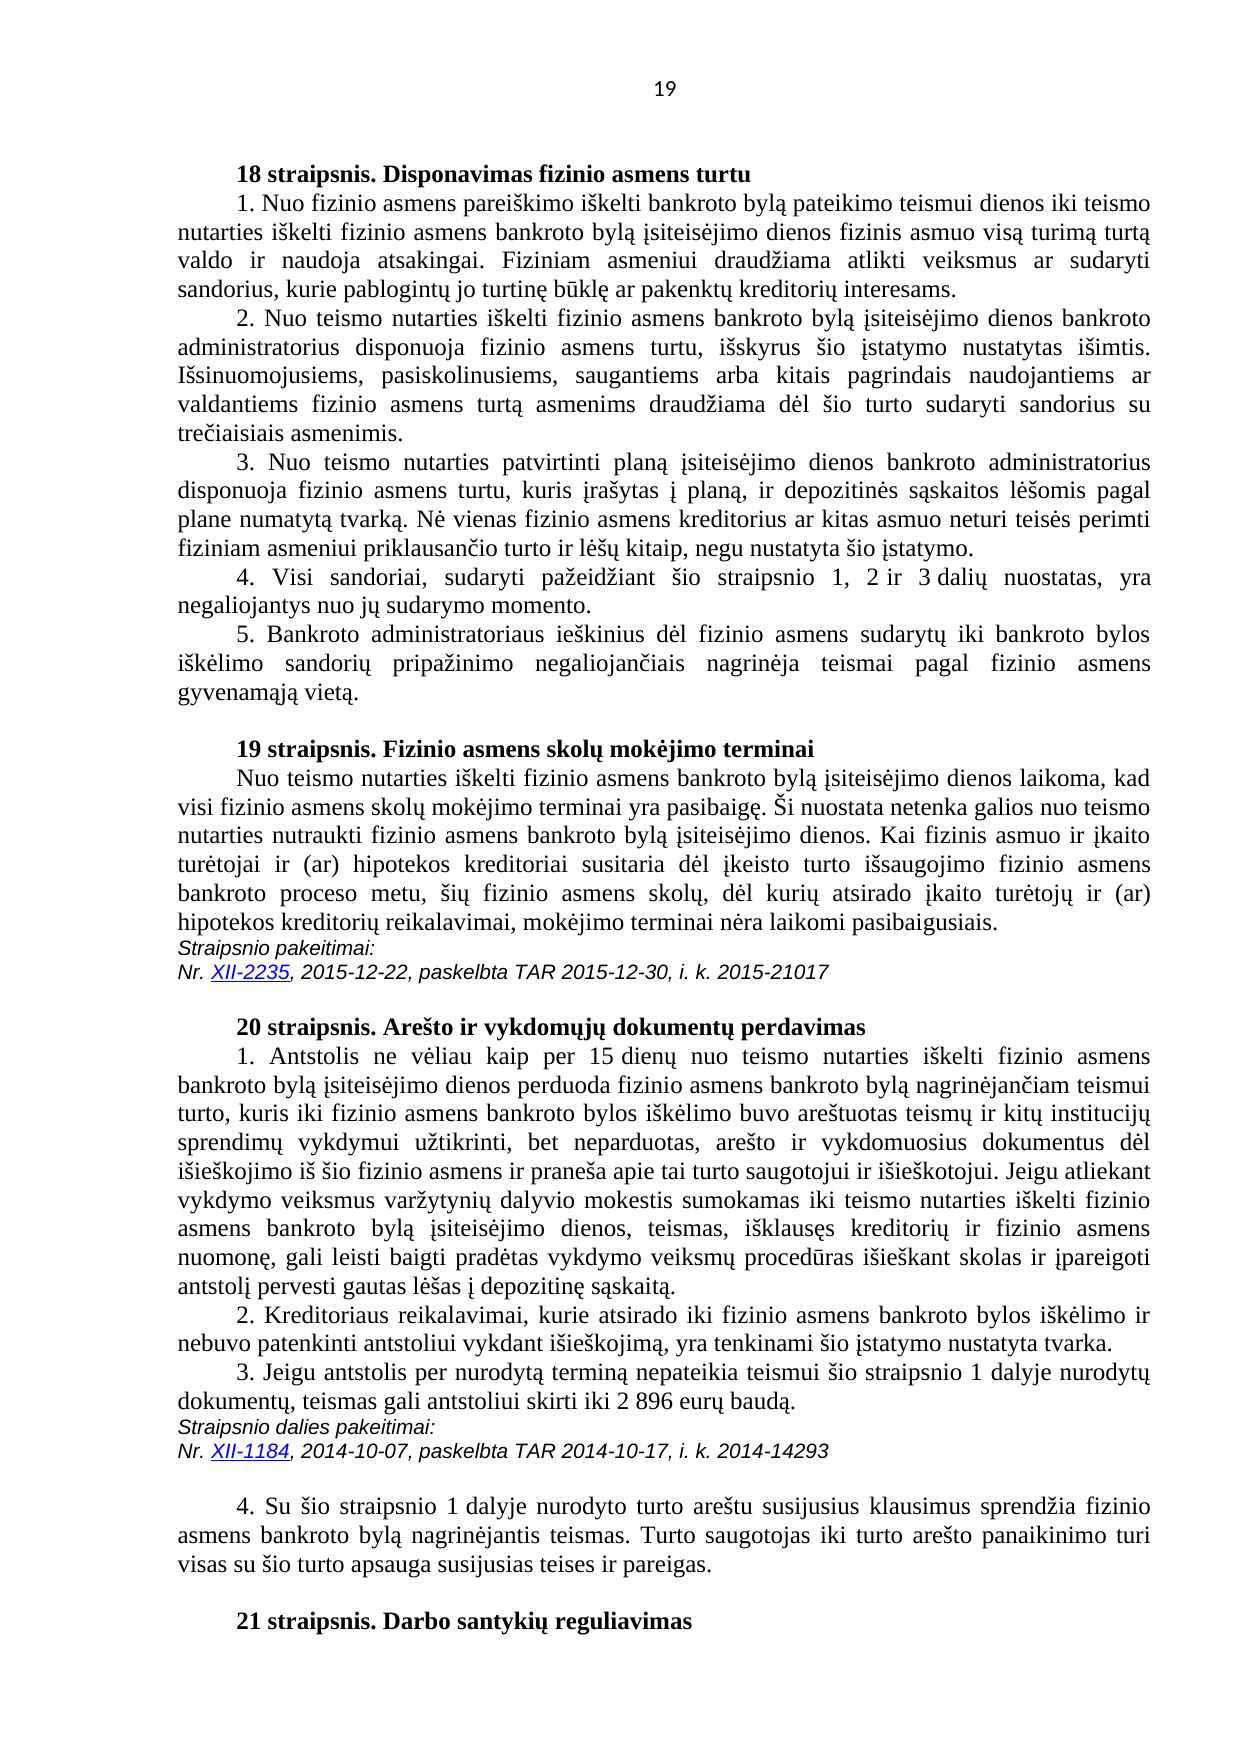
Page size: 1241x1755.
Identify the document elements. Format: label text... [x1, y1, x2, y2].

text 19 straipsnis. Fizinio asmens skolų mokėjimo terminai [177, 734, 1152, 763]
text Nr. XII-2235, 2015-12-22, paskelbta TAR 2015-12-30, i. k. 2015-21017 [177, 959, 1152, 983]
text 21 straipsnis. Darbo santykių reguliavimas [177, 1606, 1152, 1635]
text 3. Nuo teismo nutarties patvirtinti planą įsiteisėjimo dienos bankroto administratorius disponuoja fizinio asmens turtu, kuris įrašytas į planą, ir depozitinės sąskaitos lėšomis pagal plane numatytą tvarką. Nė vienas fizinio asmens kreditorius ar kitas asmuo neturi teisės perimti fiziniam asmeniui priklausančio turto ir lėšų kitaip, negu nustatyta šio įstatymo. [177, 447, 1152, 562]
text 20 straipsnis. Arešto ir vykdomųjų dokumentų perdavimas [177, 1012, 1152, 1041]
text Nuo teismo nutarties iškelti fizinio asmens bankroto bylą įsiteisėjimo dienos laikoma, kad visi fizinio asmens skolų mokėjimo terminai yra pasibaigę. Ši nuostata netenka galios nuo teismo nutarties nutraukti fizinio asmens bankroto bylą įsiteisėjimo dienos. Kai fizinis asmuo ir įkaito turėtojai ir (ar) hipotekos kreditoriai susitaria dėl įkeisto turto išsaugojimo fizinio asmens bankroto proceso metu, šių fizinio asmens skolų, dėl kurių atsirado įkaito turėtojų ir (ar) hipotekos kreditorių reikalavimai, mokėjimo terminai nėra laikomi pasibaigusiais. [177, 763, 1152, 936]
text Nr. XII-1184, 2014-10-07, paskelbta TAR 2014-10-17, i. k. 2014-14293 [177, 1439, 1152, 1463]
text 1. Nuo fizinio asmens pareiškimo iškelti bankroto bylą pateikimo teismui dienos iki teismo nutarties iškelti fizinio asmens bankroto bylą įsiteisėjimo dienos fizinis asmuo visą turimą turtą valdo ir naudoja atsakingai. Fiziniam asmeniui draudžiama atlikti veiksmus ar sudaryti sandorius, kurie pablogintų jo turtinę būklę ar pakenktų kreditorių interesams. [177, 188, 1152, 303]
text 2. Kreditoriaus reikalavimai, kurie atsirado iki fizinio asmens bankroto bylos iškėlimo ir nebuvo patenkinti antstoliui vykdant išieškojimą, yra tenkinami šio įstatymo nustatyta tvarka. [177, 1300, 1152, 1357]
text 2. Nuo teismo nutarties iškelti fizinio asmens bankroto bylą įsiteisėjimo dienos bankroto administratorius disponuoja fizinio asmens turtu, išskyrus šio įstatymo nustatytas išimtis. Išsinuomojusiems, pasiskolinusiems, saugantiems arba kitais pagrindais naudojantiems ar valdantiems fizinio asmens turtą asmenims draudžiama dėl šio turto sudaryti sandorius su trečiaisiais asmenimis. [177, 303, 1152, 447]
text 5. Bankroto administratoriaus ieškinius dėl fizinio asmens sudarytų iki bankroto bylos iškėlimo sandorių pripažinimo negaliojančiais nagrinėja teismai pagal fizinio asmens gyvenamąją vietą. [177, 619, 1152, 706]
text 4. Su šio straipsnio 1 dalyje nurodyto turto areštu susijusius klausimus sprendžia fizinio asmens bankroto bylą nagrinėjantis teismas. Turto saugotojas iki turto arešto panaikinimo turi visas su šio turto apsauga susijusias teises ir pareigas. [177, 1491, 1152, 1578]
text Straipsnio dalies pakeitimai: [177, 1415, 1152, 1439]
text 3. Jeigu antstolis per nurodytą terminą nepateikia teismui šio straipsnio 1 dalyje nurodytų dokumentų, teismas gali antstoliui skirti iki 2 896 eurų baudą. [177, 1357, 1152, 1415]
text 4. Visi sandoriai, sudaryti pažeidžiant šio straipsnio 1, 2 ir 3 dalių nuostatas, yra negaliojantys nuo jų sudarymo momento. [177, 562, 1152, 619]
text Straipsnio pakeitimai: [177, 936, 1152, 959]
text 1. Antstolis ne vėliau kaip per 15 dienų nuo teismo nutarties iškelti fizinio asmens bankroto bylą įsiteisėjimo dienos perduoda fizinio asmens bankroto bylą nagrinėjančiam teismui turto, kuris iki fizinio asmens bankroto bylos iškėlimo buvo areštuotas teismų ir kitų institucijų sprendimų vykdymui užtikrinti, bet neparduotas, arešto ir vykdomuosius dokumentus dėl išieškojimo iš šio fizinio asmens ir praneša apie tai turto saugotojui ir išieškotojui. Jeigu atliekant vykdymo veiksmus varžytynių dalyvio mokestis sumokamas iki teismo nutarties iškelti fizinio asmens bankroto bylą įsiteisėjimo dienos, teismas, išklausęs kreditorių ir fizinio asmens nuomonę, gali leisti baigti pradėtas vykdymo veiksmų procedūras išieškant skolas ir įpareigoti antstolį pervesti gautas lėšas į depozitinę sąskaitą. [177, 1041, 1152, 1300]
text 18 straipsnis. Disponavimas fizinio asmens turtu [177, 159, 1152, 188]
